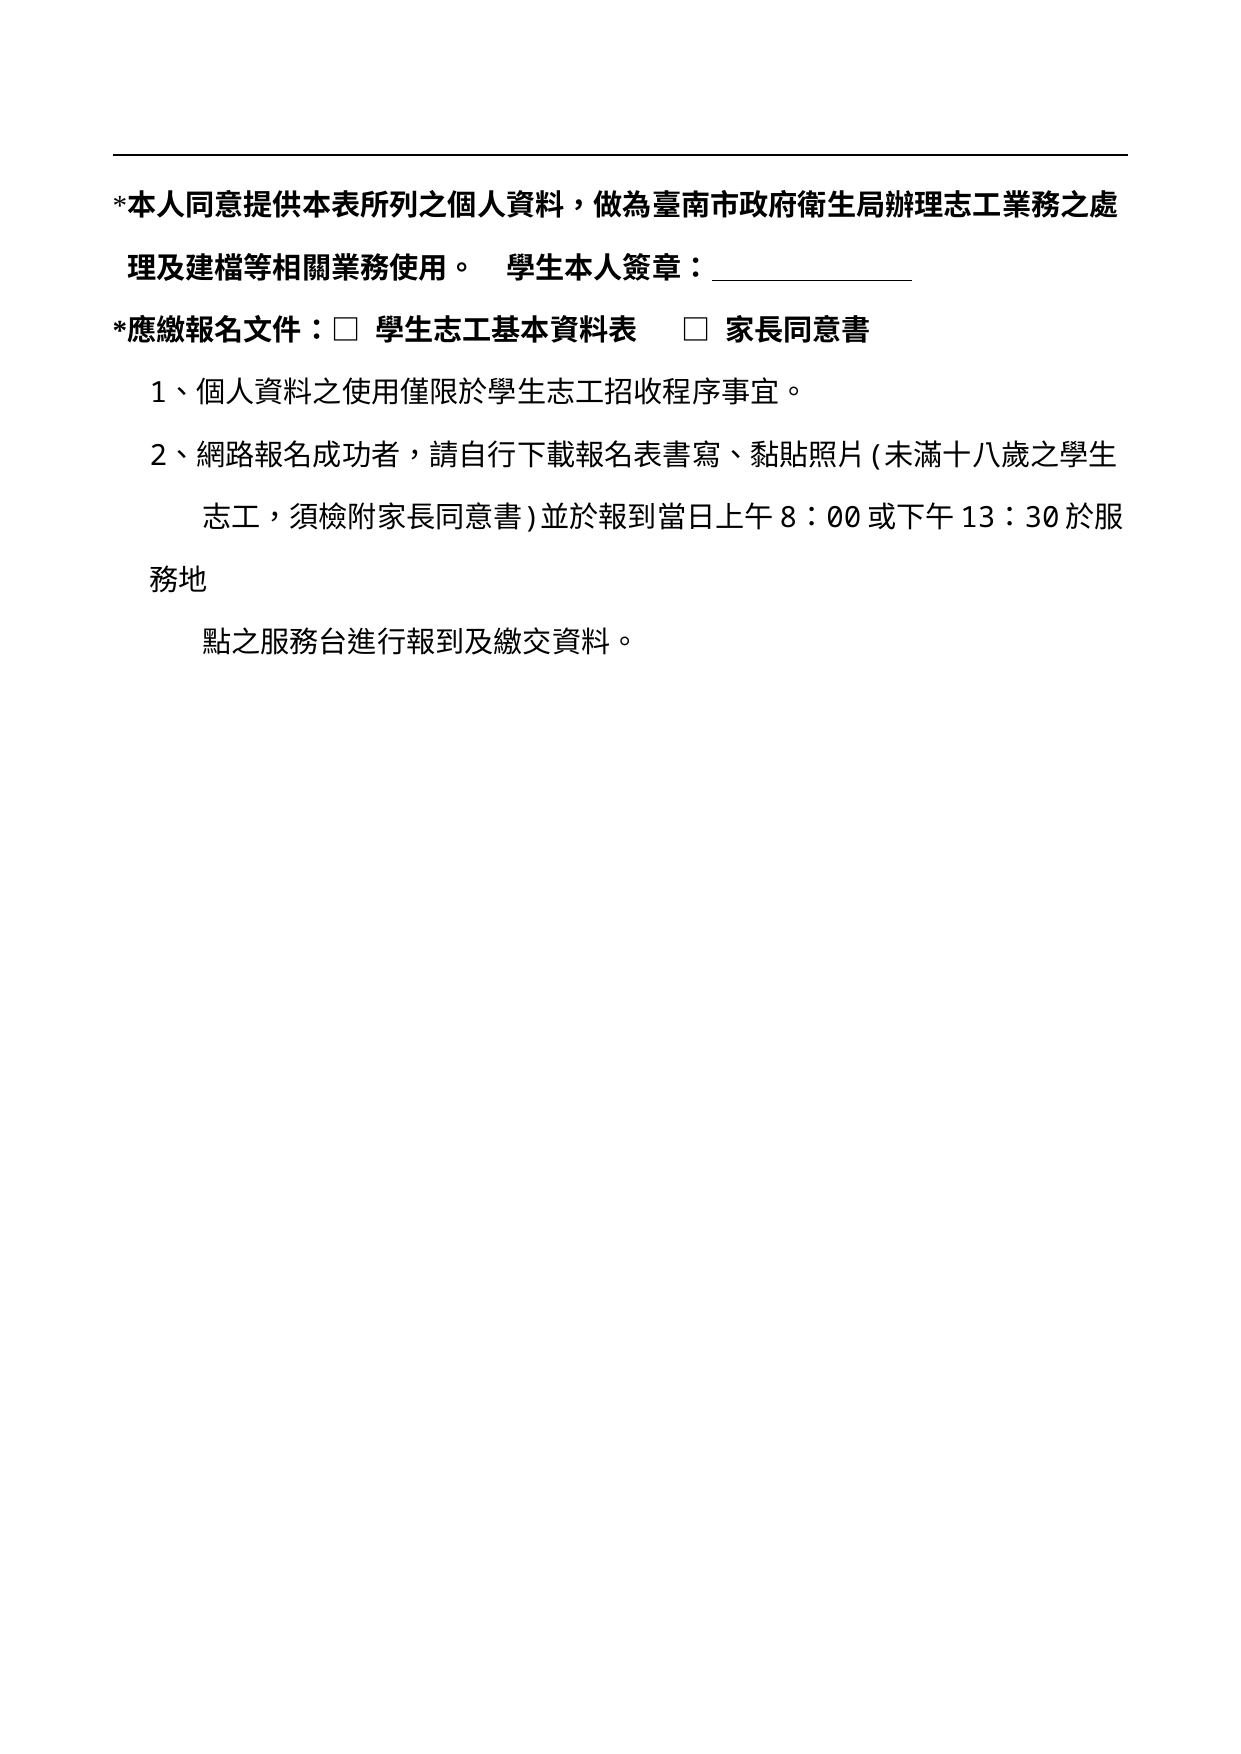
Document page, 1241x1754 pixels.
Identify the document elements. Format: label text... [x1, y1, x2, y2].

text 理及建檔等相關業務使用。 學生本人簽章： [112, 224, 1128, 286]
text 志工，須檢附家長同意書)並於報到當日上午8：00或下午13：30於服務地 [149, 474, 1128, 599]
text 點之服務台進行報到及繳交資料。 [149, 599, 1128, 661]
text 2、網路報名成功者，請自行下載報名表書寫、黏貼照片(未滿十八歲之學生 [149, 411, 1128, 474]
text 1、個人資料之使用僅限於學生志工招收程序事宜。 [149, 349, 1128, 411]
text *應繳報名文件：□ 學生志工基本資料表 □ 家長同意書 [112, 286, 1128, 349]
text *本人同意提供本表所列之個人資料，做為臺南市政府衛生局辦理志工業務之處 [112, 161, 1128, 224]
